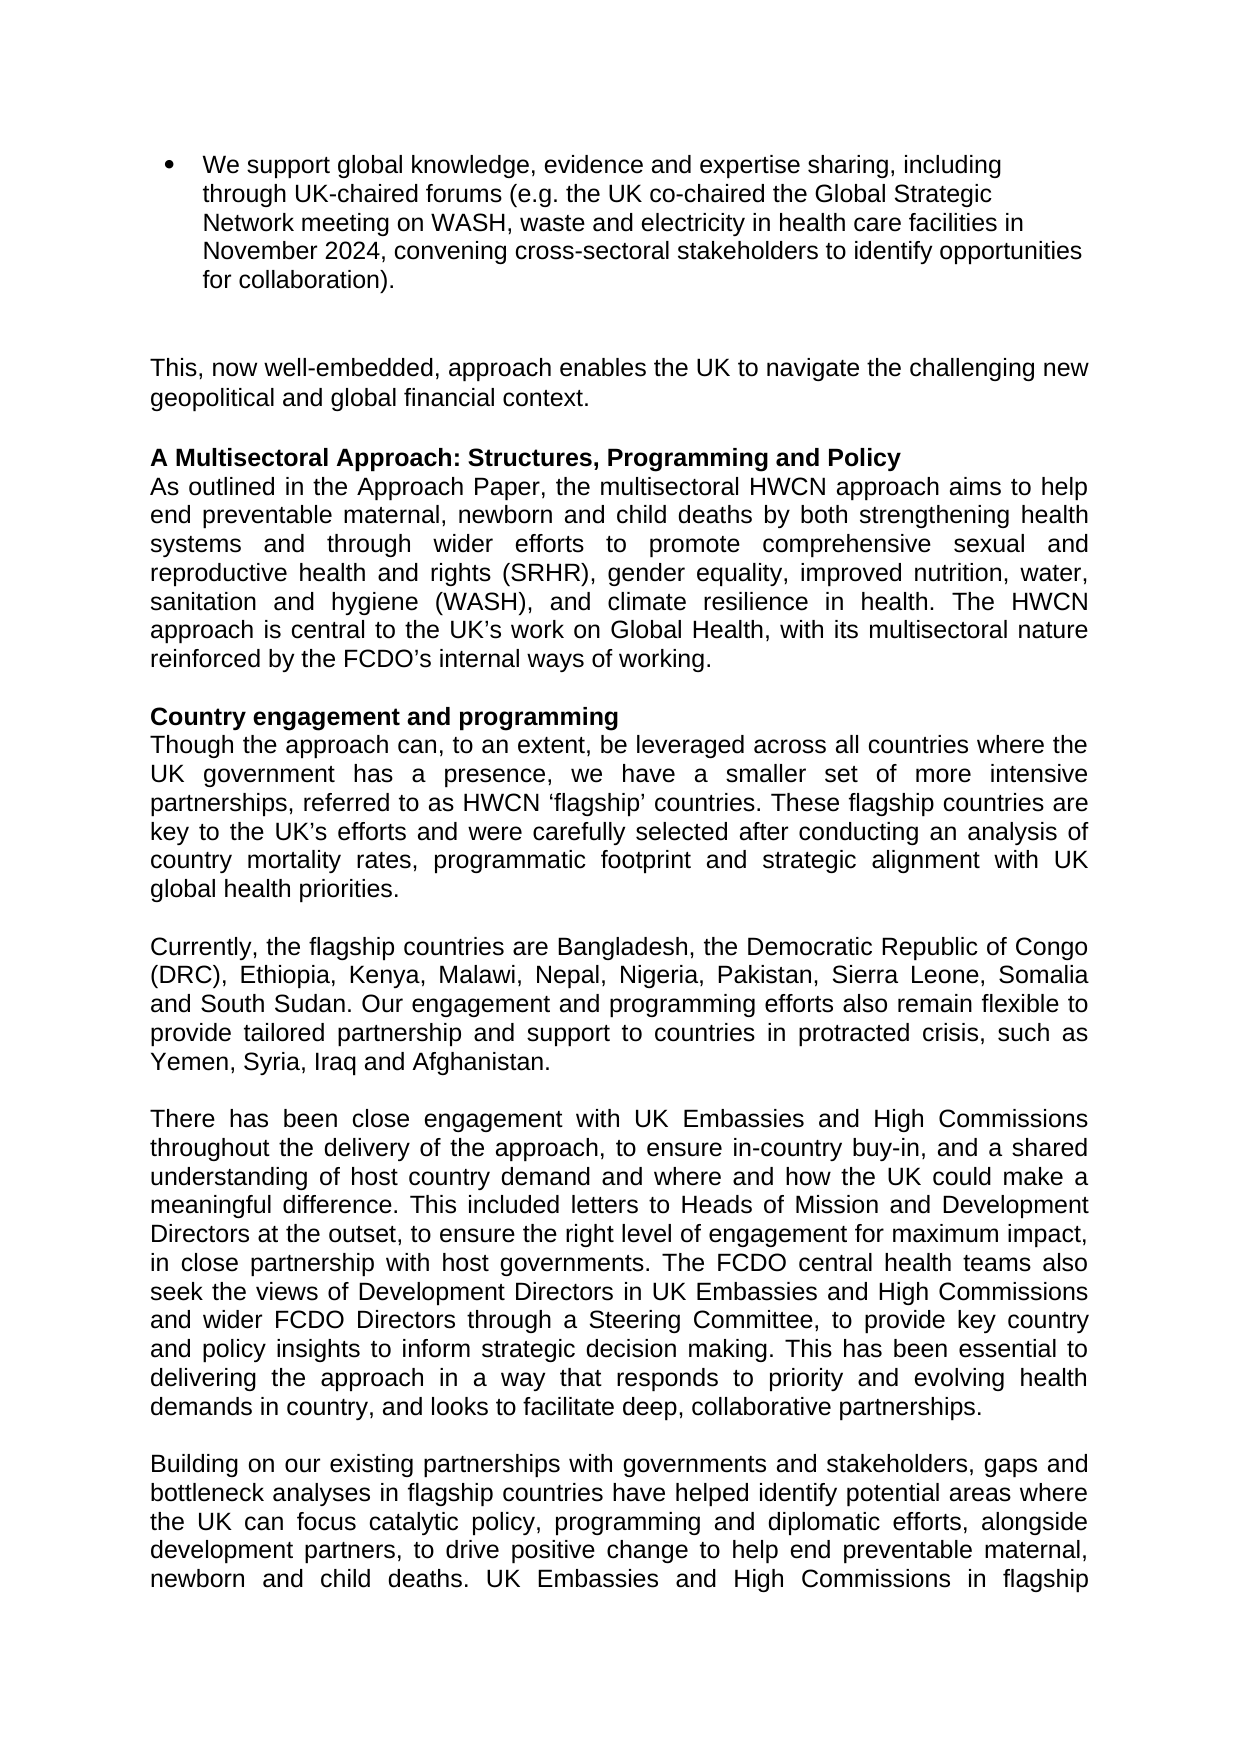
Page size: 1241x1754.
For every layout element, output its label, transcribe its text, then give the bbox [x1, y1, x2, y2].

text There has been close engagement with UK Embassies and High Commissions throughout the delivery of the approach, to ensure in-country buy-in, and a shared understanding of host country demand and where and how the UK could make a meaningful difference. This included letters to Heads of Mission and Development Directors at the outset, to ensure the right level of engagement for maximum impact, in close partnership with host governments. The FCDO central health teams also seek the views of Development Directors in UK Embassies and High Commissions and wider FCDO Directors through a Steering Committee, to provide key country and policy insights to inform strategic decision making. This has been essential to delivering the approach in a way that responds to priority and evolving health demands in country, and looks to facilitate deep, collaborative partnerships. [150, 1104, 1090, 1421]
list We support global knowledge, evidence and expertise sharing, including through UK-chaired forums (e.g. the UK co-chaired the Global Strategic Network meeting on WASH, waste and electricity in health care facilities in November 2024, convening cross-sectoral stakeholders to identify opportunities for collaboration). [165, 150, 1090, 294]
text Currently, the flagship countries are Bangladesh, the Democratic Republic of Congo (DRC), Ethiopia, Kenya, Malawi, Nepal, Nigeria, Pakistan, Sierra Leone, Somalia and South Sudan. Our engagement and programming efforts also remain flexible to provide tailored partnership and support to countries in protracted crisis, such as Yemen, Syria, Iraq and Afghanistan. [150, 932, 1090, 1076]
text As outlined in the Approach Paper, the multisectoral HWCN approach aims to help end preventable maternal, newborn and child deaths by both strengthening health systems and through wider efforts to promote comprehensive sexual and reproductive health and rights (SRHR), gender equality, improved nutrition, water, sanitation and hygiene (WASH), and climate resilience in health. The HWCN approach is central to the UK’s work on Global Health, with its multisectoral nature reinforced by the FCDO’s internal ways of working. [150, 472, 1090, 673]
text A Multisectoral Approach: Structures, Programming and Policy [150, 443, 1090, 472]
text Though the approach can, to an extent, be leveraged across all countries where the UK government has a presence, we have a smaller set of more intensive partnerships, referred to as HWCN ‘flagship’ countries. These flagship countries are key to the UK’s efforts and were carefully selected after conducting an analysis of country mortality rates, programmatic footprint and strategic alignment with UK global health priorities. [150, 731, 1090, 903]
text Building on our existing partnerships with governments and stakeholders, gaps and bottleneck analyses in flagship countries have helped identify potential areas where the UK can focus catalytic policy, programming and diplomatic efforts, alongside development partners, to drive positive change to help end preventable maternal, newborn and child deaths. UK Embassies and High Commissions in flagship [150, 1449, 1090, 1593]
text Country engagement and programming [150, 702, 1090, 731]
text This, now well-embedded, approach enables the UK to navigate the challenging new geopolitical and global financial context. [150, 353, 1090, 412]
